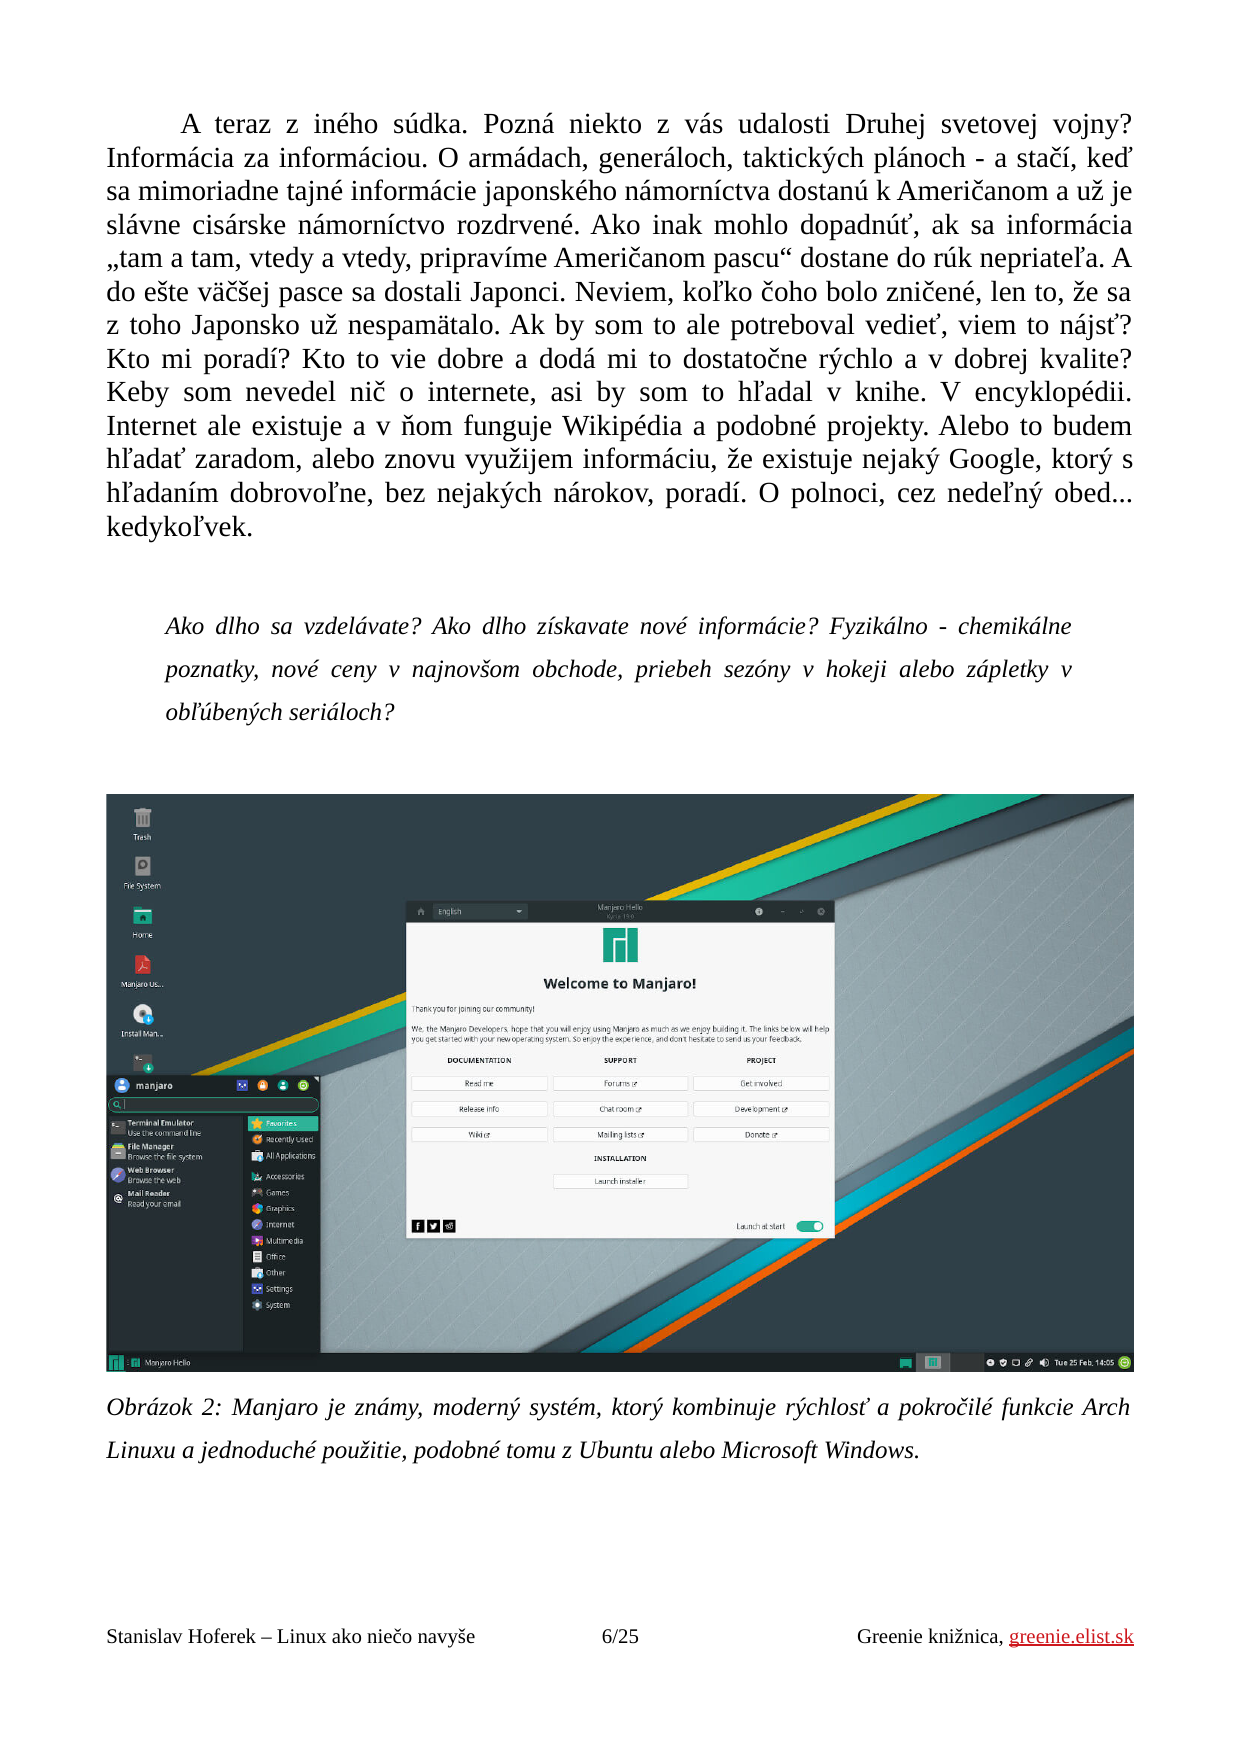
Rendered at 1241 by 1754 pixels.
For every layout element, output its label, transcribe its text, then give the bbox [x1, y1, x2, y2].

text Obrázok 2: Manjaro je známy, moderný systém, ktorý kombinuje rýchlosť a pokročilé funkcie Arch Linuxu a jednoduché použitie, podobné tomu z Ubuntu alebo Microsoft Windows. [106, 1372, 1134, 1464]
text A teraz z iného súdka. Pozná niekto z vás udalosti Druhej svetovej vojny? Informácia za informáciou. O armádach, generáloch, taktických plánoch - a stačí, keď sa mimoriadne tajné informácie japonského námorníctva dostanú k Američanom a už je slávne cisárske námorníctvo rozdrvené. Ako inak mohlo dopadnúť, ak sa informácia „tam a tam, vtedy a vtedy, pripravíme Američanom pascu“ dostane do rúk nepriateľa. A do ešte väčšej pasce sa dostali Japonci. Neviem, koľko čoho bolo zničené, len to, že sa z toho Japonsko už nespamätalo. Ak by som to ale potreboval vedieť, viem to nájsť? Kto mi poradí? Kto to vie dobre a dodá mi to dostatočne rýchlo a v dobrej kvalite? Keby som nevedel nič o internete, asi by som to hľadal v knihe. V encyklopédii. Internet ale existuje a v ňom funguje Wikipédia a podobné projekty. Alebo to budem hľadať zaradom, alebo znovu využijem informáciu, že existuje nejaký Google, ktorý s hľadaním dobrovoľne, bez nejakých nárokov, poradí. O polnoci, cez nedeľný obed... kedykoľvek. [106, 106, 1134, 542]
text Ako dlho sa vzdelávate? Ako dlho získavate nové informácie? Fyzikálno - chemikálne poznatky, nové ceny v najnovšom obchode, priebeh sezóny v hokeji alebo zápletky v obľúbených seriáloch? [165, 611, 1075, 726]
picture [106, 794, 1134, 1372]
